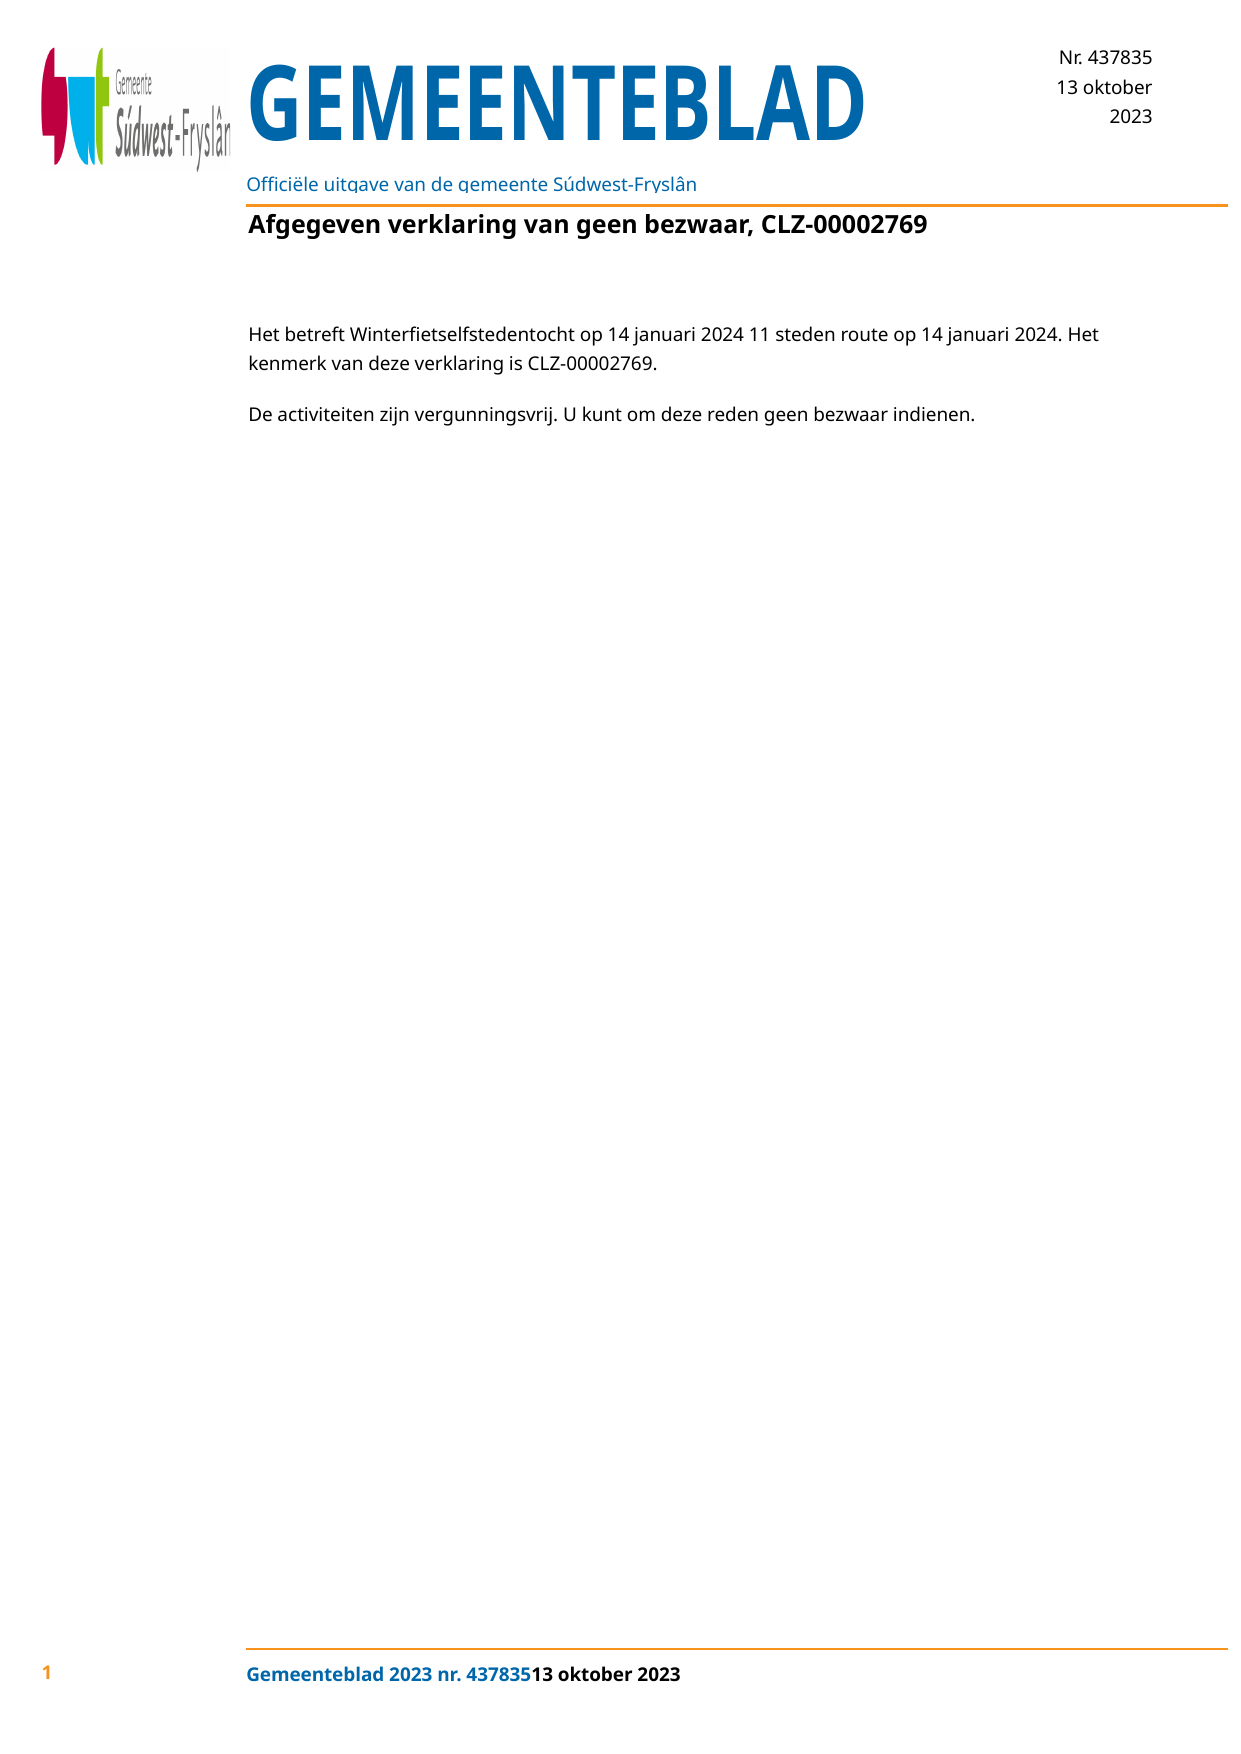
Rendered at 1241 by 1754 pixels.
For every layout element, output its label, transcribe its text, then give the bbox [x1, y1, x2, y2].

picture [41, 47, 231, 172]
text Afgegeven verklaring van geen bezwaar, CLZ-00002769 [248, 207, 1152, 241]
text De activiteiten zijn vergunningsvrij. U kunt om deze reden geen bezwaar indienen. [248, 401, 1152, 426]
text Het betreft Winterfietselfstedentocht op 14 januari 2024 11 steden route op 14 januari 2024. Het kenmerk van deze verklaring is CLZ-00002769. [248, 321, 1152, 376]
